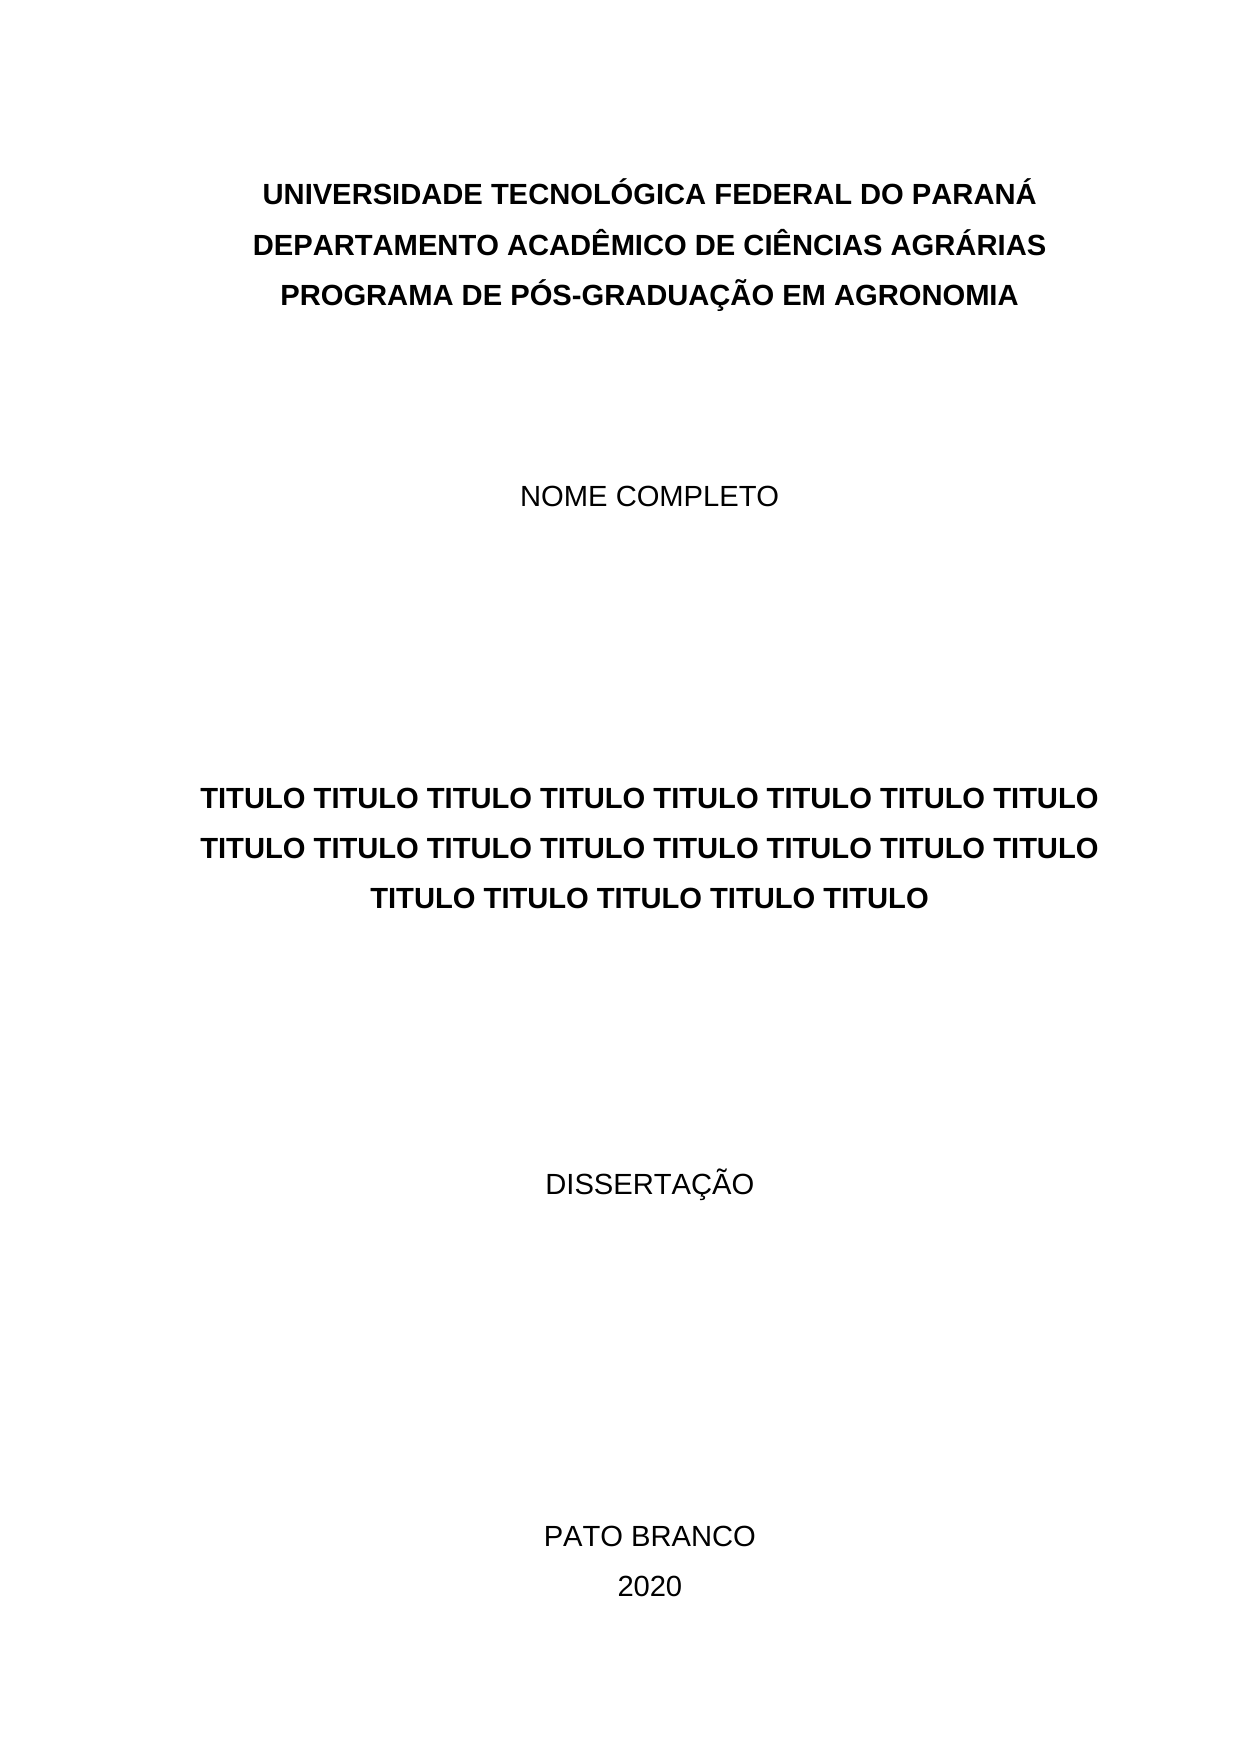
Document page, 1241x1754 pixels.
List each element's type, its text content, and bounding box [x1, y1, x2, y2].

text UNIVERSIDADE TECNOLÓGICA FEDERAL DO PARANÁ [177, 177, 1122, 211]
text NOME COMPLETO [177, 479, 1122, 513]
text PATO BRANCO [177, 1519, 1122, 1552]
text DISSERTAÇÃO [177, 1167, 1122, 1200]
text TITULO TITULO TITULO TITULO TITULO TITULO TITULO TITULO TITULO TITULO TITULO TITULO TITULO TITULO TITULO TITULO TITULO TITULO TITULO TITULO TITULO [177, 781, 1122, 915]
text PROGRAMA DE PÓS-GRADUAÇÃO EM AGRONOMIA [177, 278, 1122, 311]
text DEPARTAMENTO ACADÊMICO DE CIÊNCIAS AGRÁRIAS [177, 227, 1122, 261]
text 2020 [177, 1569, 1122, 1603]
